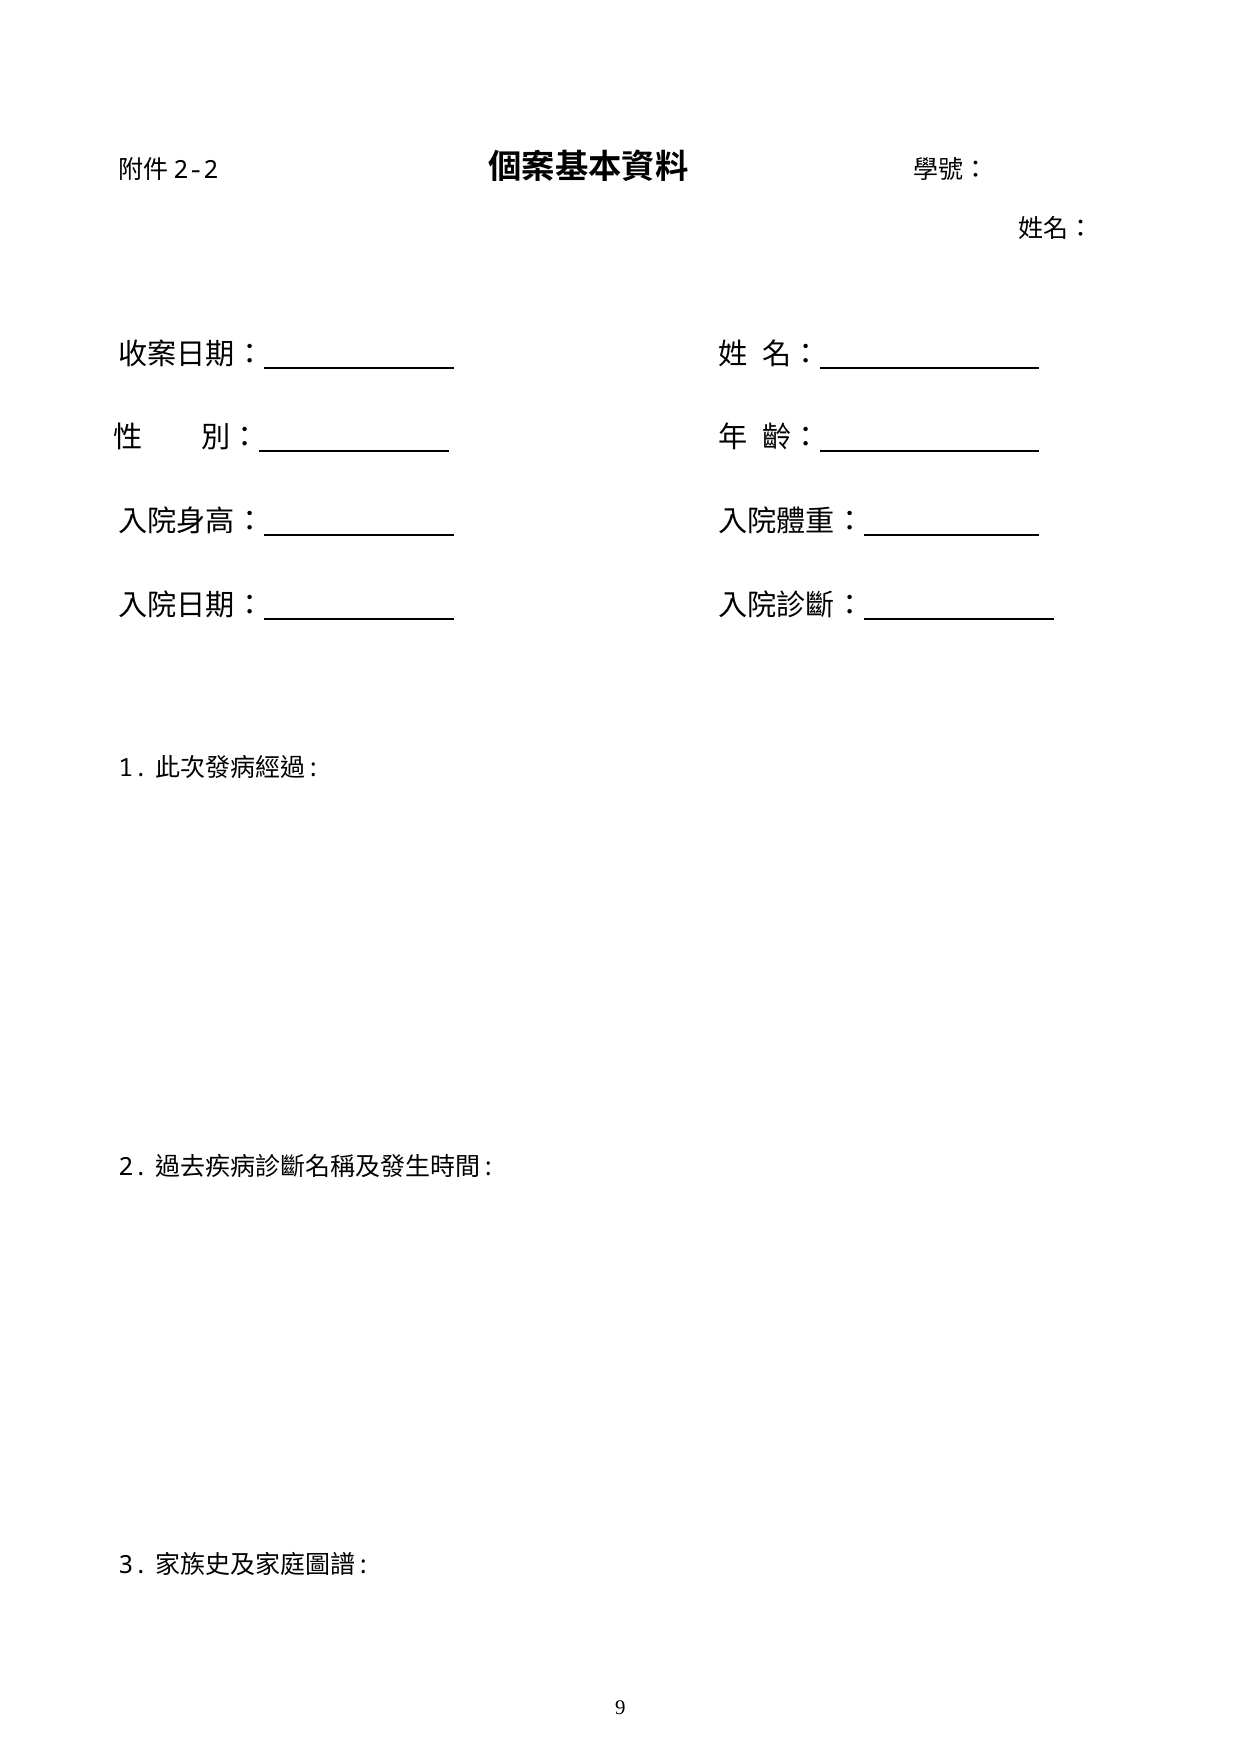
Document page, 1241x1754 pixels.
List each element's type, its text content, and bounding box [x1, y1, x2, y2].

text 收案日期： 姓 名： [118, 310, 1122, 372]
text 附件2-2 個案基本資料 學號： [118, 122, 1122, 185]
list 此次發病經過: [118, 724, 1122, 787]
text 性 別： 年 齡： [113, 394, 1122, 456]
text 入院身高： 入院體重： [118, 477, 1122, 540]
list 過去疾病診斷名稱及發生時間: [118, 1123, 1122, 1185]
list 家族史及家庭圖譜: [118, 1521, 1122, 1584]
text 入院日期： 入院診斷： [118, 561, 1122, 623]
text 姓名： [118, 185, 1122, 247]
